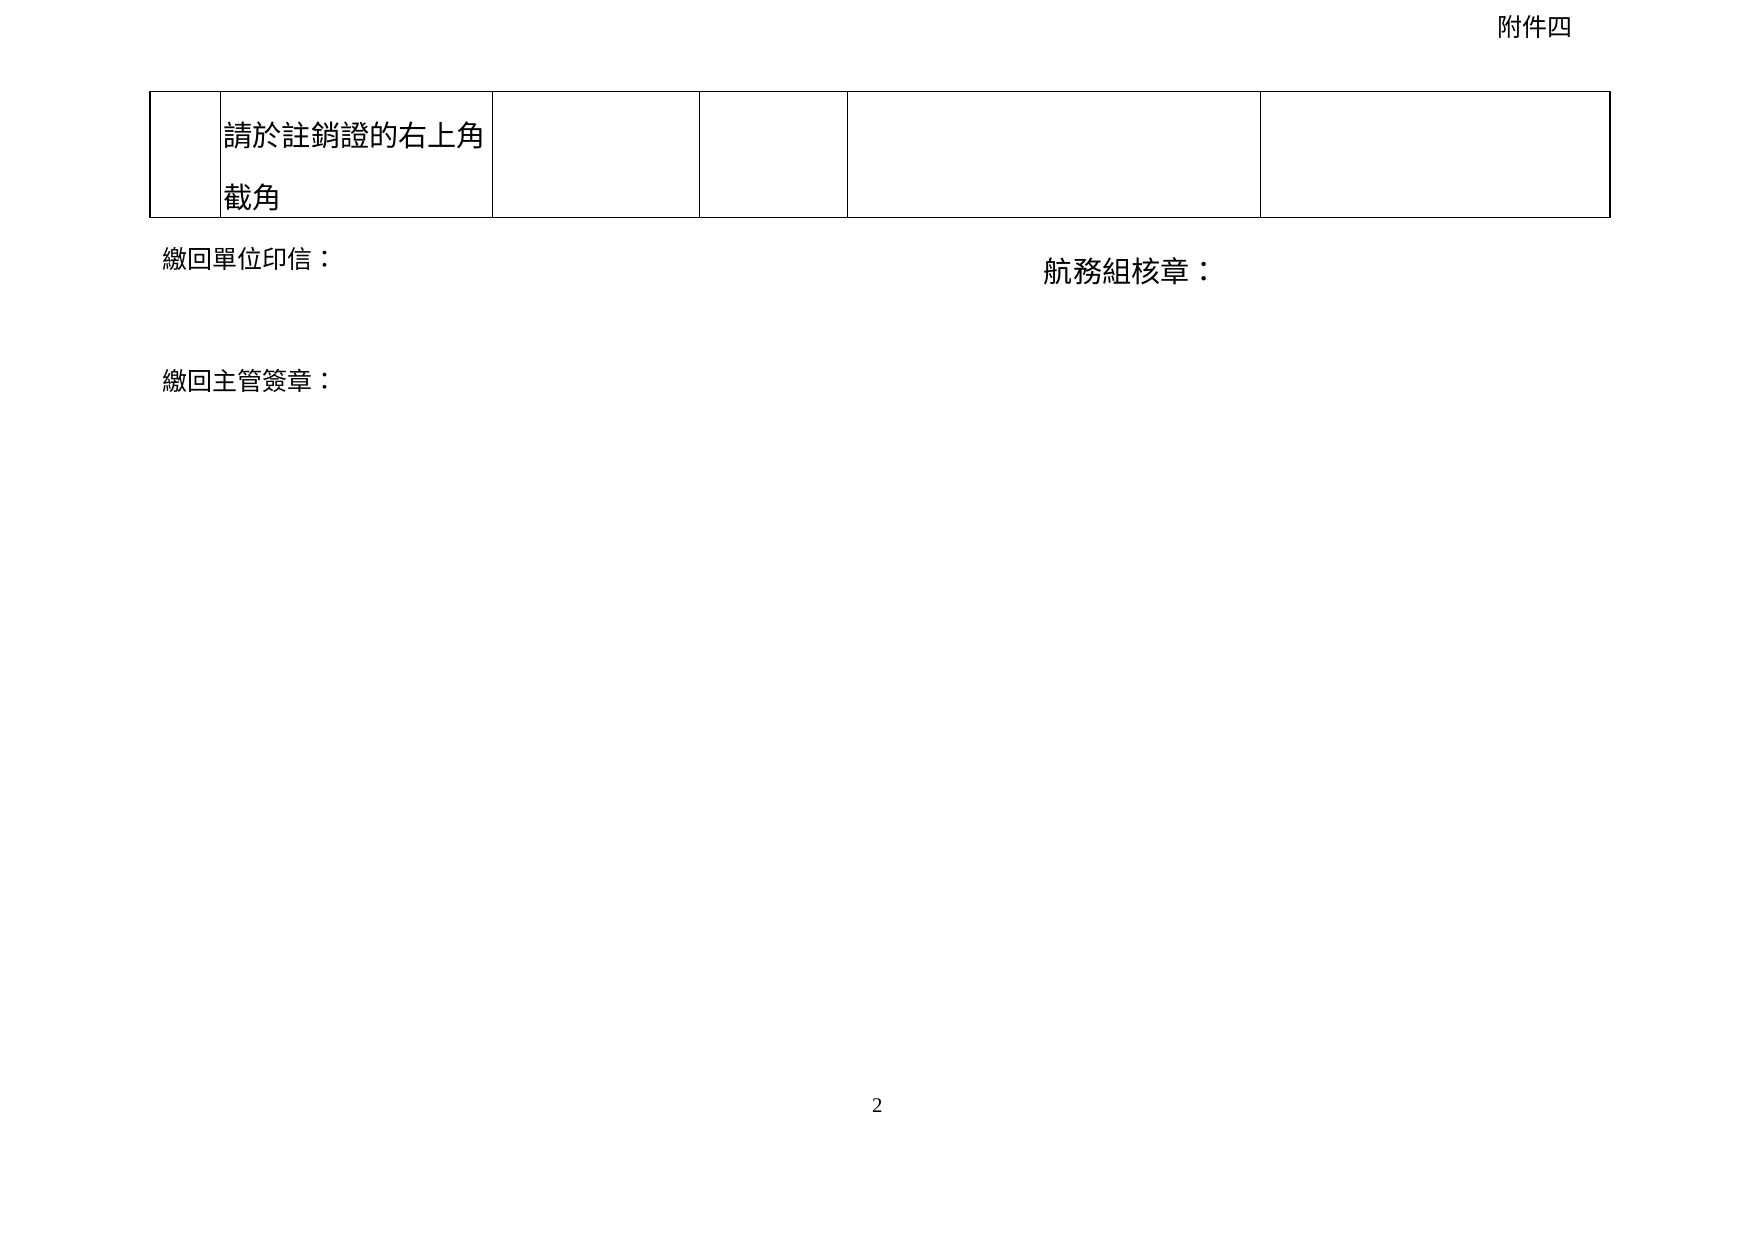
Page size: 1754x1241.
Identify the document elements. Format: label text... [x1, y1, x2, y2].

text 繳回主管簽章： [162, 362, 344, 398]
table_cell [493, 92, 699, 217]
table_cell [151, 92, 220, 217]
text 附件四 [1497, 7, 1636, 44]
text 航務組核章： [1032, 249, 1230, 291]
table_cell [700, 92, 847, 217]
table_cell [1261, 92, 1609, 217]
table_cell 請於註銷證的右上角 截角 [221, 92, 492, 217]
table_cell [848, 92, 1260, 217]
text 繳回單位印信： [162, 239, 344, 275]
